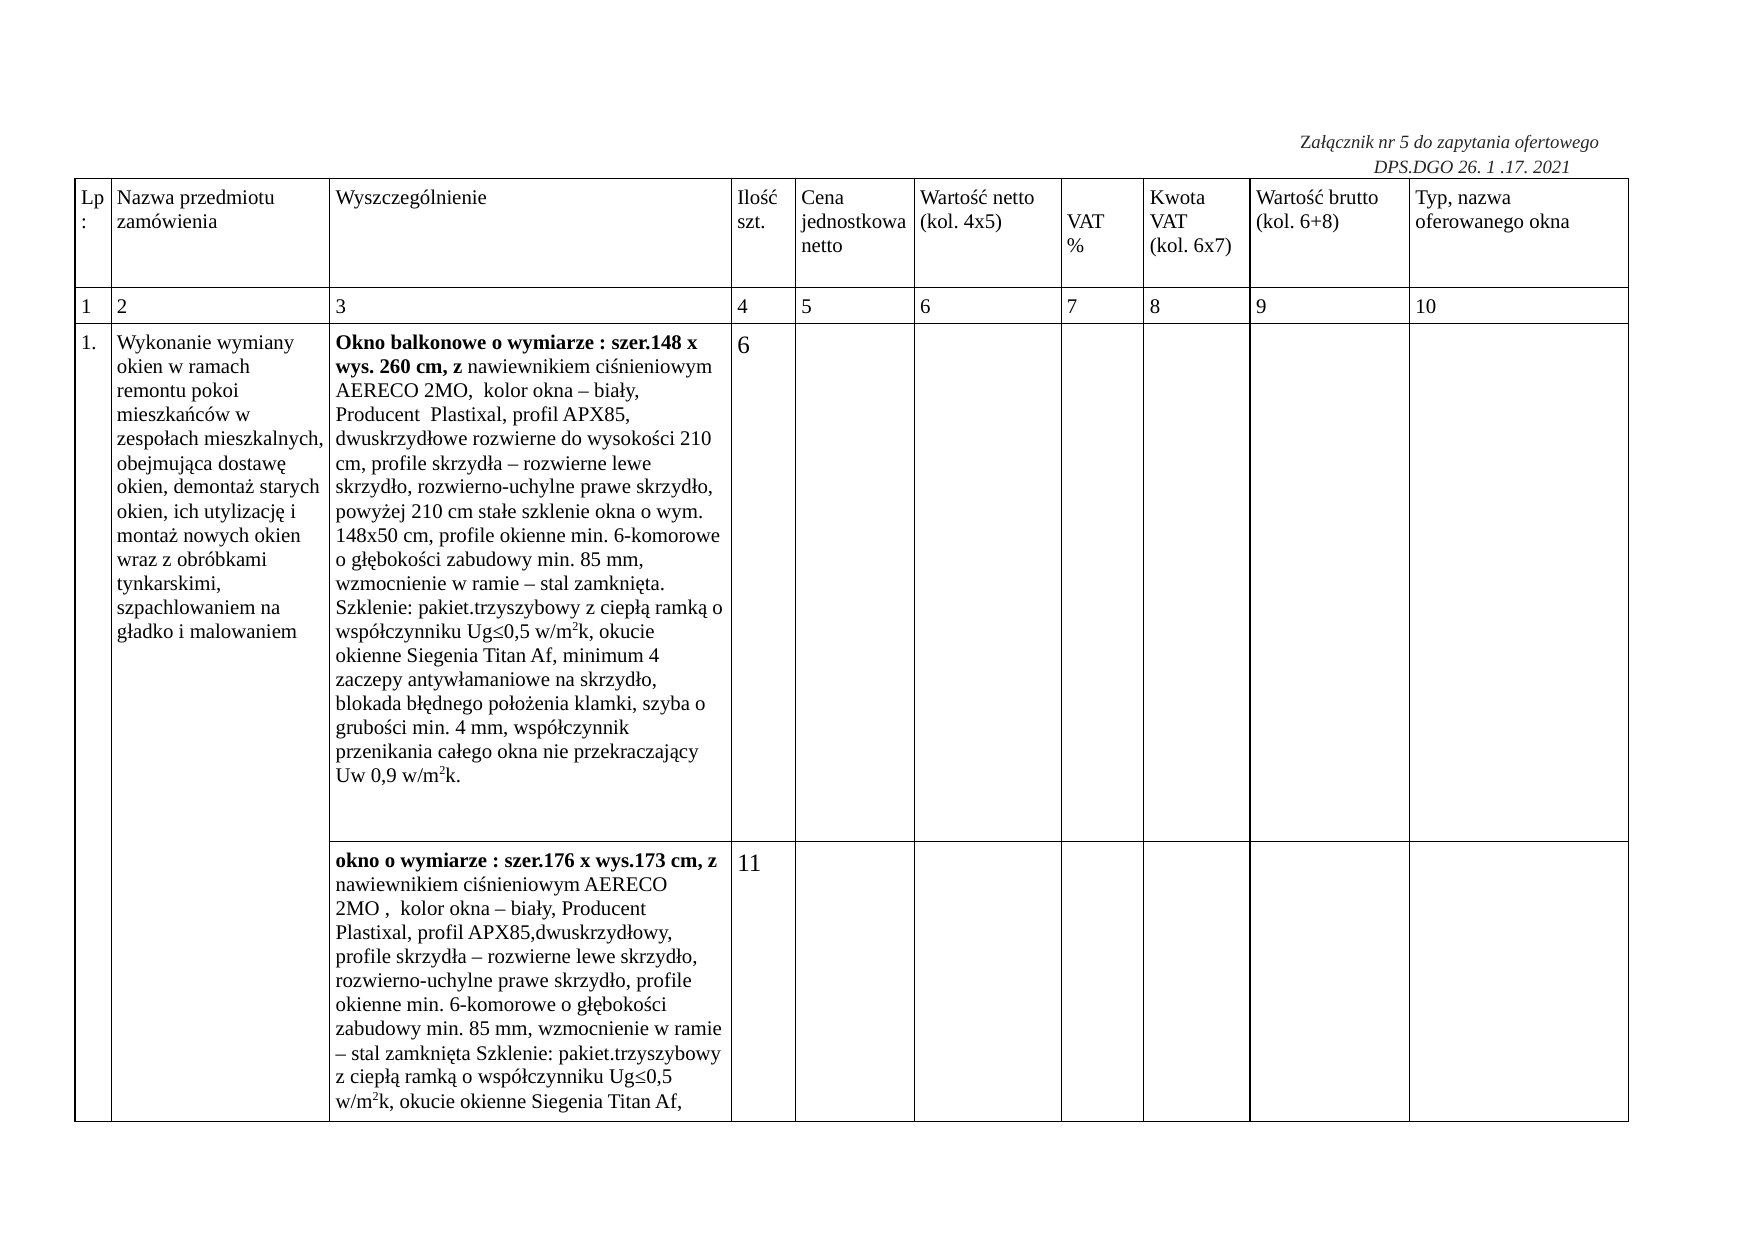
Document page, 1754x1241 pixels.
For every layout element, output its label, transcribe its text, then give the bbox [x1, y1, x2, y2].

table_cell 1. [76, 324, 111, 1121]
table_cell 8 [1144, 288, 1249, 323]
table_cell 6 [732, 324, 795, 841]
text DPS.DGO 26. 1 .17. 2021 [118, 156, 1636, 178]
table_cell 5 [796, 288, 914, 323]
table_header VAT % [1062, 179, 1143, 287]
table_cell 6 [915, 288, 1061, 323]
table_cell Okno balkonowe o wymiarze : szer.148 x wys. 260 cm, z nawiewnikiem ciśnieniowym AERECO 2MO, kolor okna – biały, Producent Plastixal, profil APX85, dwuskrzydłowe rozwierne do wysokości 210 cm, profile skrzydła – rozwierne lewe skrzydło, rozwierno-uchylne prawe skrzydło, powyżej 210 cm stałe szklenie okna o wym. 148x50 cm, profile okienne min. 6-komorowe o głębokości zabudowy min. 85 mm, wzmocnienie w ramie – stal zamknięta. Szklenie: pakiet.trzyszybowy z ciepłą ramką o współczynniku Ug≤0,5 w/m2k, okucie okienne Siegenia Titan Af, minimum 4 zaczepy antywłamaniowe na skrzydło, blokada błędnego położenia klamki, szyba o grubości min. 4 mm, współczynnik przenikania całego okna nie przekraczający Uw 0,9 w/m2k. [330, 324, 731, 841]
table_header Wartość netto (kol. 4x5) [915, 179, 1061, 287]
table_cell [796, 842, 914, 1121]
table_cell [915, 842, 1061, 1121]
table_cell [1144, 842, 1249, 1121]
table_cell [1410, 324, 1628, 841]
table_cell [796, 324, 914, 841]
table_cell 7 [1062, 288, 1143, 323]
table_header Kwota VAT (kol. 6x7) [1144, 179, 1249, 287]
table_cell 9 [1251, 288, 1409, 323]
table_header Typ, nazwa oferowanego okna [1410, 179, 1628, 287]
table_cell [1144, 324, 1249, 841]
table_cell Wykonanie wymiany okien w ramach remontu pokoi mieszkańców w zespołach mieszkalnych, obejmująca dostawę okien, demontaż starych okien, ich utylizację i montaż nowych okien wraz z obróbkami tynkarskimi, szpachlowaniem na gładko i malowaniem [112, 324, 329, 1121]
text Załącznik nr 5 do zapytania ofertowego [118, 118, 1636, 156]
table_cell 10 [1410, 288, 1628, 323]
table_cell okno o wymiarze : szer.176 x wys.173 cm, z nawiewnikiem ciśnieniowym AERECO 2MO , kolor okna – biały, Producent Plastixal, profil APX85,dwuskrzydłowy, profile skrzydła – rozwierne lewe skrzydło, rozwierno-uchylne prawe skrzydło, profile okienne min. 6-komorowe o głębokości zabudowy min. 85 mm, wzmocnienie w ramie – stal zamknięta Szklenie: pakiet.trzyszybowy z ciepłą ramką o współczynniku Ug≤0,5 w/m2k, okucie okienne Siegenia Titan Af, [330, 842, 731, 1121]
table_cell 4 [732, 288, 795, 323]
table_header Wartość brutto (kol. 6+8) [1251, 179, 1409, 287]
table_cell 2 [112, 288, 329, 323]
table_header Ilość szt. [732, 179, 795, 287]
table_cell [1062, 842, 1143, 1121]
table_cell [1062, 324, 1143, 841]
table_cell [1251, 324, 1409, 841]
table_header Wyszczególnienie [330, 179, 731, 287]
table_cell 11 [732, 842, 795, 1121]
table_header Nazwa przedmiotu zamówienia [112, 179, 329, 287]
table_cell 1 [76, 288, 111, 323]
table_cell 3 [330, 288, 731, 323]
table_cell [1410, 842, 1628, 1121]
table_cell [1251, 842, 1409, 1121]
table_header Lp: [76, 179, 111, 287]
table_header Cena jednostkowa netto [796, 179, 914, 287]
table_cell [915, 324, 1061, 841]
